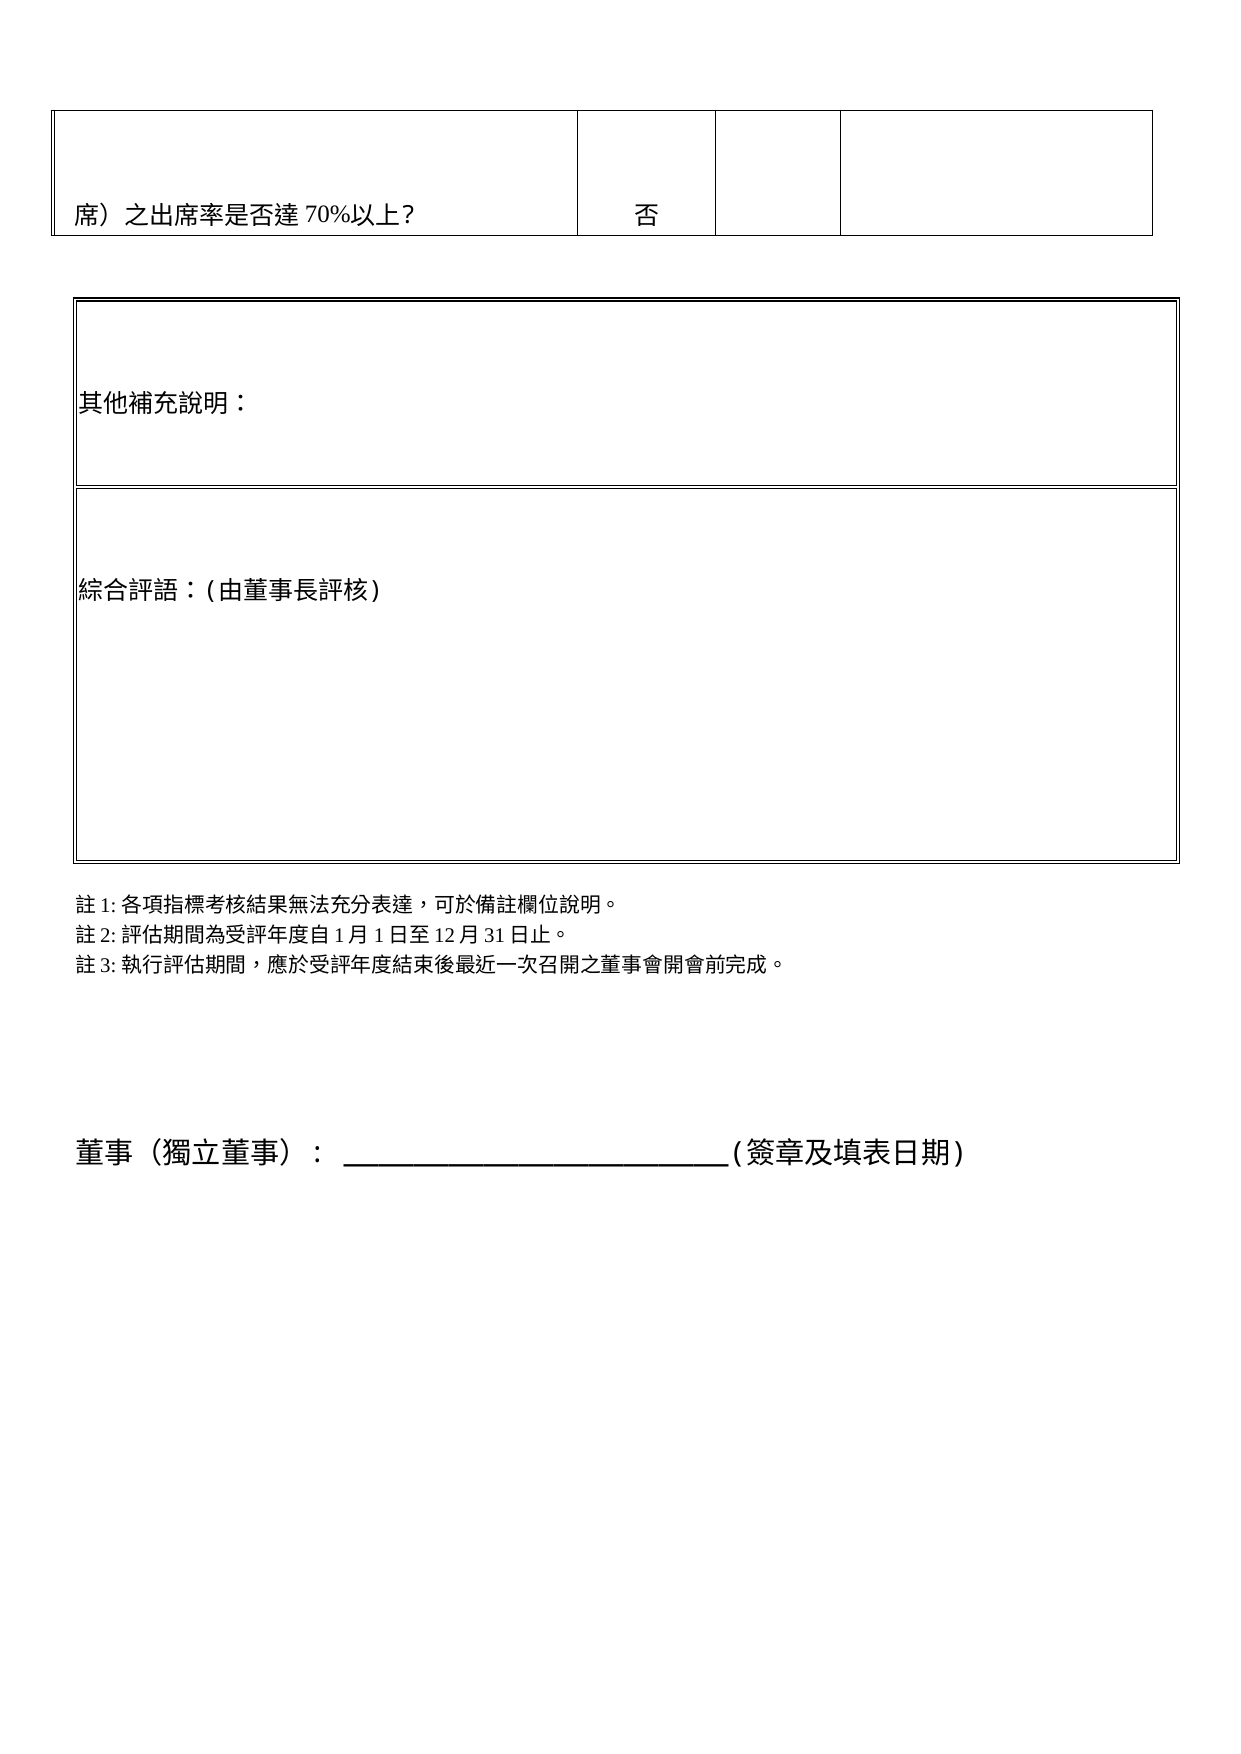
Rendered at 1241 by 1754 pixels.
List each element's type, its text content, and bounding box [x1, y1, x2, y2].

table_header 其他補充說明： [77, 302, 1176, 484]
text 註2: 評估期間為受評年度自1月1日至12月31日止。 [75, 918, 1122, 949]
text 註3: 執行評估期間，應於受評年度結束後最近一次召開之董事會開會前完成。 [75, 949, 1122, 979]
table_cell 否 [578, 111, 715, 234]
text 董事（獨立董事）: ______________________(簽章及填表日期) [75, 1109, 1122, 1172]
table_cell [716, 111, 840, 234]
table_cell 席）之出席率是否達70%以上? [55, 111, 577, 234]
text 註1: 各項指標考核結果無法充分表達，可於備註欄位說明。 [75, 888, 1122, 918]
table_cell [841, 111, 1152, 234]
table_cell 綜合評語：(由董事長評核) [77, 489, 1176, 859]
